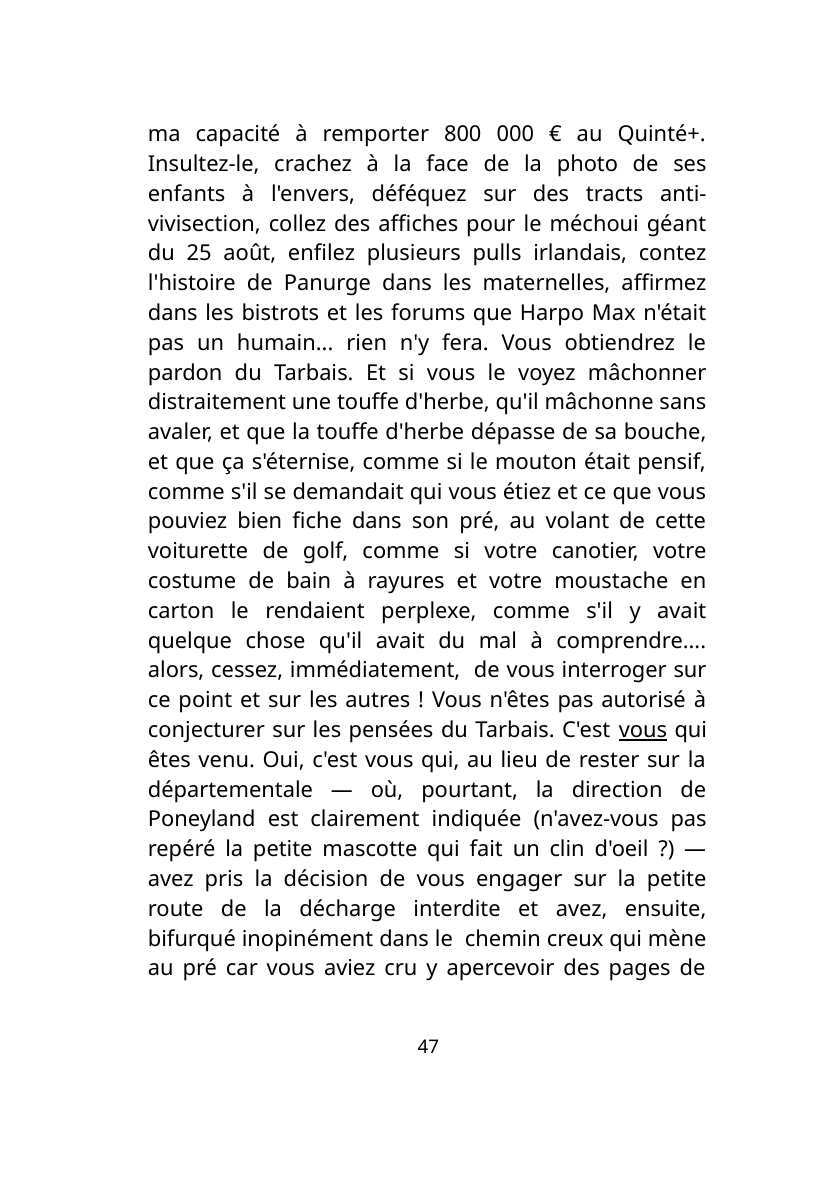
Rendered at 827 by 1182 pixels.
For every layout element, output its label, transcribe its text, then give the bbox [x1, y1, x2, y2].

text ma capacité à remporter 800 000 € au Quinté+. Insultez-le, crachez à la face de la photo de ses enfants à l'envers, déféquez sur des tracts anti-vivisection, collez des affiches pour le méchoui géant du 25 août, enfilez plusieurs pulls irlandais, contez l'histoire de Panurge dans les maternelles, affirmez dans les bistrots et les forums que Harpo Max n'était pas un humain... rien n'y fera. Vous obtiendrez le pardon du Tarbais. Et si vous le voyez mâchonner distraitement une touffe d'herbe, qu'il mâchonne sans avaler, et que la touffe d'herbe dépasse de sa bouche, et que ça s'éternise, comme si le mouton était pensif, comme s'il se demandait qui vous étiez et ce que vous pouviez bien fiche dans son pré, au volant de cette voiturette de golf, comme si votre canotier, votre costume de bain à rayures et votre moustache en carton le rendaient perplexe, comme s'il y avait quelque chose qu'il avait du mal à comprendre.... alors, cessez, immédiatement, de vous interroger sur ce point et sur les autres ! Vous n'êtes pas autorisé à conjecturer sur les pensées du Tarbais. C'est vous qui êtes venu. Oui, c'est vous qui, au lieu de rester sur la départementale — où, pourtant, la direction de Poneyland est clairement indiquée (n'avez-vous pas repéré la petite mascotte qui fait un clin d'oeil ?) — avez pris la décision de vous engager sur la petite route de la décharge interdite et avez, ensuite, bifurqué inopinément dans le chemin creux qui mène au pré car vous aviez cru y apercevoir des pages de [148, 118, 707, 982]
